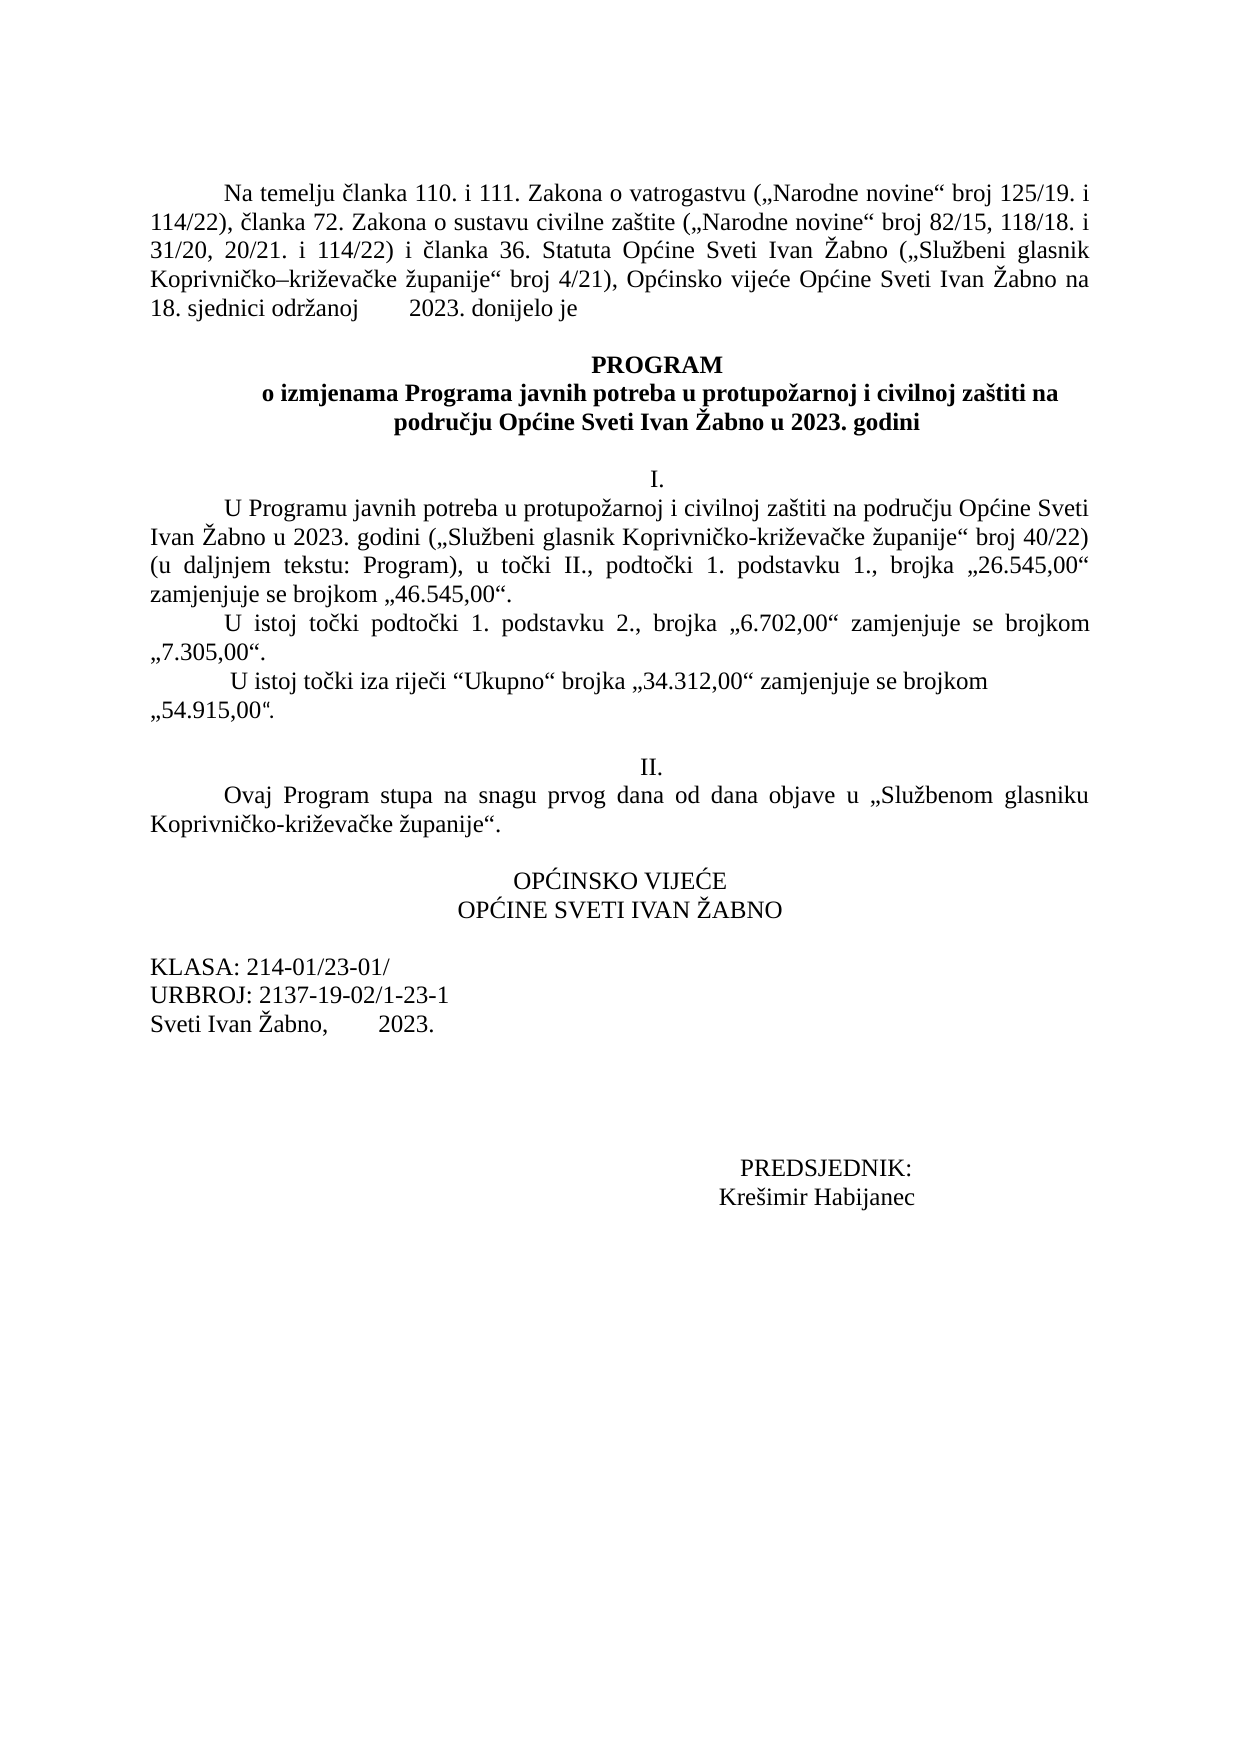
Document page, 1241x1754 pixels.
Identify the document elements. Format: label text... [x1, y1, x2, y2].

text I. [150, 464, 1090, 493]
text II. [150, 752, 1090, 781]
text PROGRAM [150, 350, 1090, 378]
text Na temelju članka 110. i 111. Zakona o vatrogastvu („Narodne novine“ broj 125/19. i 114/22), članka 72. Zakona o sustavu civilne zaštite („Narodne novine“ broj 82/15, 118/18. i 31/20, 20/21. i 114/22) i članka 36. Statuta Općine Sveti Ivan Žabno („Službeni glasnik Koprivničko–križevačke županije“ broj 4/21), Općinsko vijeće Općine Sveti Ivan Žabno na 18. sjednici održanoj 2023. donijelo je [150, 178, 1090, 322]
text U istoj točki iza riječi “Ukupno“ brojka „34.312,00“ zamjenjuje se brojkom „54.915,00“. [150, 666, 1090, 724]
text OPĆINSKO VIJEĆE [150, 866, 1090, 895]
text PREDSJEDNIK: [740, 1038, 1090, 1182]
text KLASA: 214-01/23-01/ [150, 952, 1090, 980]
text URBROJ: 2137-19-02/1-23-1 [150, 980, 1090, 1009]
text Krešimir Habijanec [150, 1182, 1090, 1210]
text Ovaj Program stupa na snagu prvog dana od dana objave u „Službenom glasniku Koprivničko-križevačke županije“. [150, 781, 1090, 838]
text o izmjenama Programa javnih potreba u protupožarnoj i civilnoj zaštiti na [150, 378, 1090, 407]
text Sveti Ivan Žabno, 2023. [150, 1009, 1090, 1038]
text U istoj točki podtočki 1. podstavku 2., brojka „6.702,00“ zamjenjuje se brojkom „7.305,00“. [150, 608, 1090, 666]
text OPĆINE SVETI IVAN ŽABNO [150, 895, 1090, 923]
text području Općine Sveti Ivan Žabno u 2023. godini [150, 407, 1090, 436]
text U Programu javnih potreba u protupožarnoj i civilnoj zaštiti na području Općine Sveti Ivan Žabno u 2023. godini („Službeni glasnik Koprivničko-križevačke županije“ broj 40/22) (u daljnjem tekstu: Program), u točki II., podtočki 1. podstavku 1., brojka „26.545,00“ zamjenjuje se brojkom „46.545,00“. [150, 493, 1090, 608]
